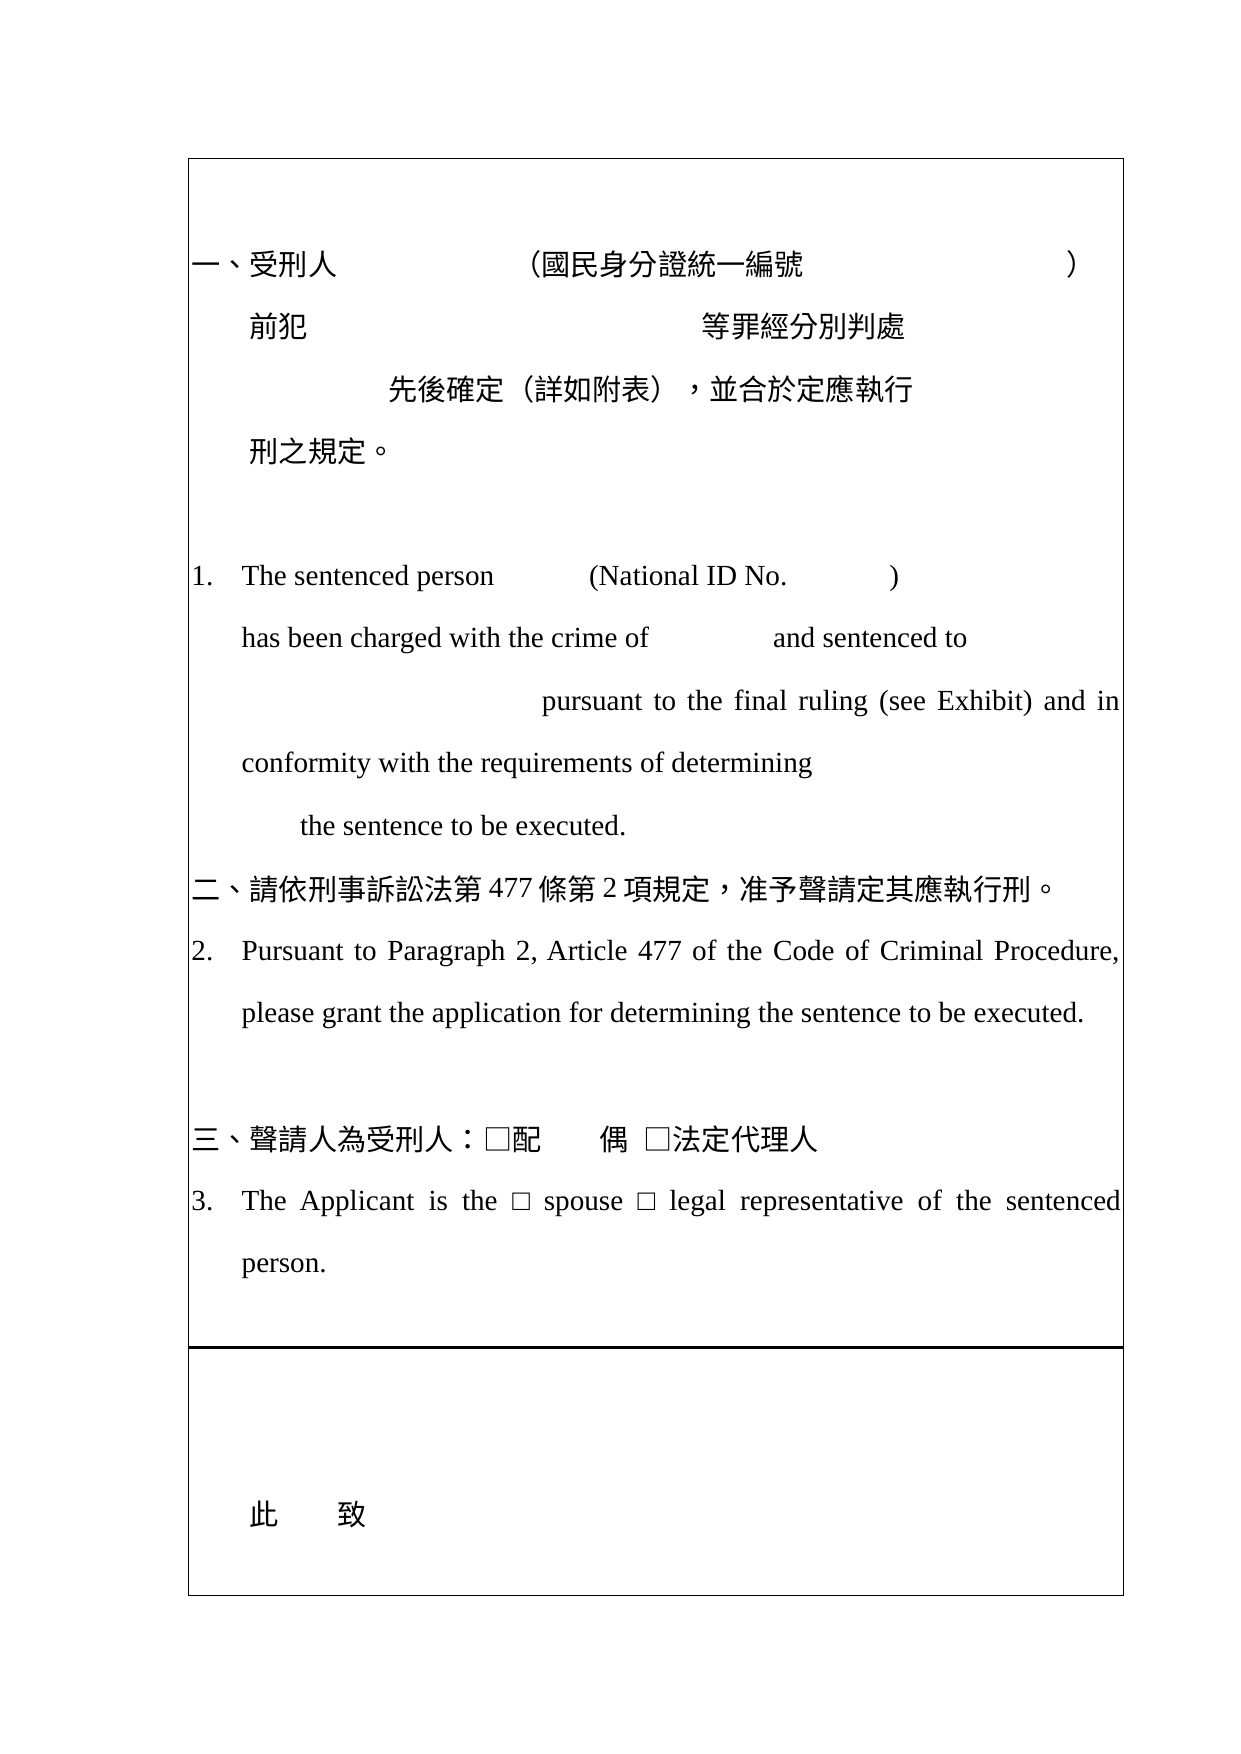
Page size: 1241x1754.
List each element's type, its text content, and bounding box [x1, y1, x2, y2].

table_cell 此 致 [189, 1349, 1123, 1595]
table_cell [189, 1283, 1123, 1346]
table_cell 一、受刑人 （國民身分證統一編號 ） 前犯 等罪經分別判處 先後確定（詳如附表），並合於定應執行 刑之規定。 1. The sentenced person (National ID No. ) has been charged with the crime of and sentenced to pursuant to the final ruling (see Exhibit) and in conformity with the requirements of determining the sentence to be executed. 二、請依刑事訴訟法第477條第2項規定，准予聲請定其應執行刑。 2. Pursuant to Paragraph 2, Article 477 of the Code of Criminal Procedure, please grant the application for determining the sentence to be executed. 三、聲請人為受刑人：□配 偶 □法定代理人 3. The Applicant is the □ spouse □ legal representative of the sentenced person. [189, 159, 1123, 1283]
